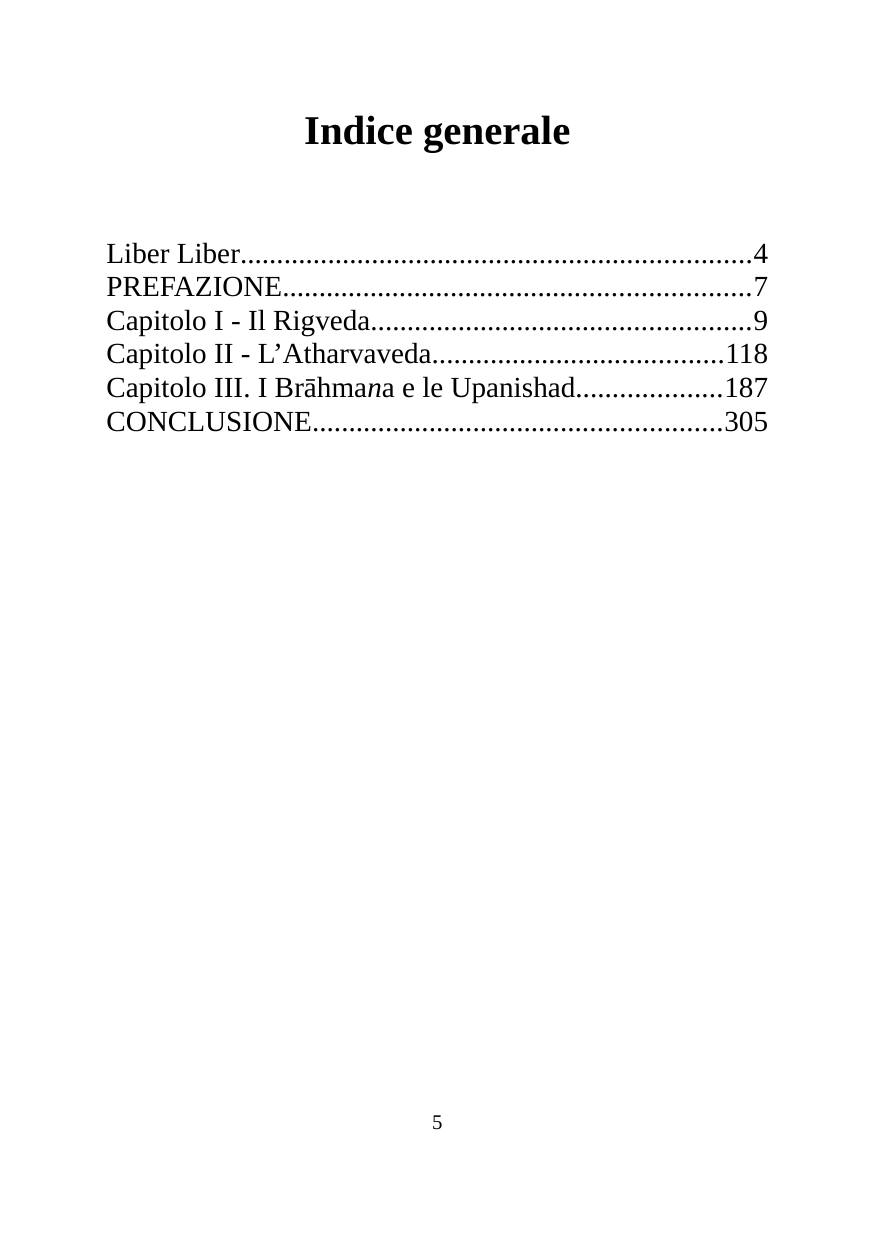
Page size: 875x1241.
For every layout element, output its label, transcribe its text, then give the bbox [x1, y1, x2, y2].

text CONCLUSIONE 305 [106, 404, 768, 437]
subtitle Indice generale [106, 106, 768, 153]
text Capitolo II - L’Atharvaveda 118 [106, 337, 768, 370]
text Capitolo I - Il Rigveda. 9 [106, 303, 768, 337]
text Capitolo III. I Brāhmana e le Upanishad. 187 [106, 370, 768, 404]
text PREFAZIONE 7 [106, 269, 768, 303]
text Liber Liber 4 [106, 236, 768, 269]
